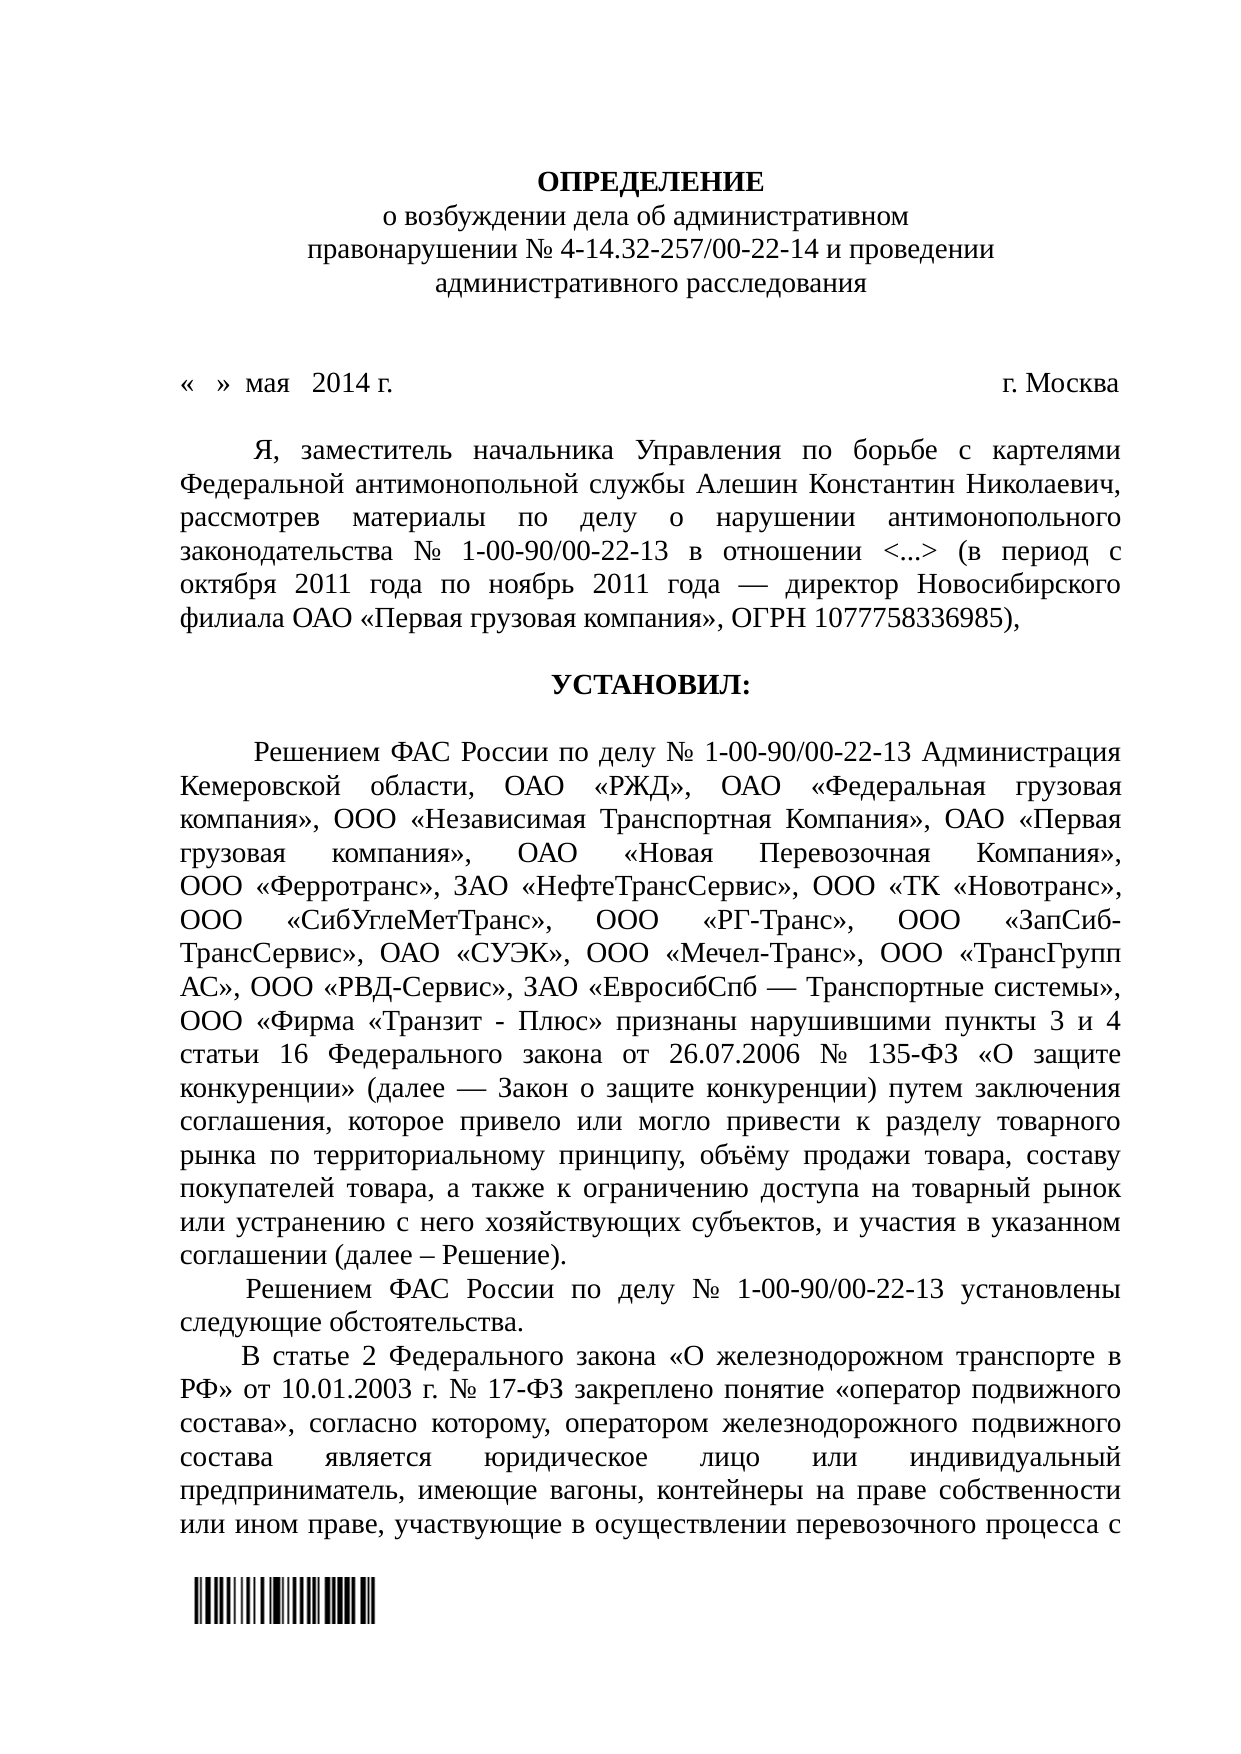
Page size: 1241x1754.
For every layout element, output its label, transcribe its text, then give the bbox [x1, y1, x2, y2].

text Я, заместитель начальника Управления по борьбе с картелями Федеральной антимонопольной службы Алешин Константин Николаевич, рассмотрев материалы по делу о нарушении антимонопольного законодательства № 1-00-90/00-22-13 в отношении <...> (в период с октября 2011 года по ноябрь 2011 года — директор Новосибирского филиала ОАО «Первая грузовая компания», ОГРН 1077758336985), [179, 432, 1122, 634]
text Решением ФАС России по делу № 1-00-90/00-22-13 установлены следующие обстоятельства. [179, 1271, 1122, 1338]
text ОПРЕДЕЛЕНИЕ [179, 164, 1122, 198]
table_header [511, 365, 843, 399]
table_header « » мая 2014 г. [180, 365, 511, 399]
text о возбуждении дела об административном [179, 198, 1112, 231]
text административного расследования [179, 265, 1122, 298]
picture [179, 1577, 393, 1624]
text правонарушении № 4-14.32-257/00-22-14 и проведении [179, 231, 1122, 265]
text Решением ФАС России по делу № 1-00-90/00-22-13 Администрация Кемеровской области, ОАО «РЖД», ОАО «Федеральная грузовая компания», ООО «Независимая Транспортная Компания», ОАО «Первая грузовая компания», ОАО «Новая Перевозочная Компания», ООО «Ферротранс», ЗАО «НефтеТрансСервис», ООО «ТК «Новотранс», ООО «СибУглеМетТранс», ООО «РГ-Транс», ООО «ЗапСиб-ТрансСервис», ОАО «СУЭК», ООО «Мечел-Транс», ООО «ТрансГрупп АС», ООО «РВД-Сервис», ЗАО «ЕвросибСпб — Транспортные системы», ООО «Фирма «Транзит - Плюс» признаны нарушившими пункты 3 и 4 статьи 16 Федерального закона от 26.07.2006 № 135-ФЗ «О защите конкуренции» (далее — Закон о защите конкуренции) путем заключения соглашения, которое привело или могло привести к разделу товарного рынка по территориальному принципу, объёму продажи товара, составу покупателей товара, а также к ограничению доступа на товарный рынок или устранению с него хозяйствующих субъектов, и участия в указанном соглашении (далее – Решение). [179, 734, 1122, 1271]
text В статье 2 Федерального закона «О железнодорожном транспорте в РФ» от 10.01.2003 г. № 17-ФЗ закреплено понятие «оператор подвижного состава», согласно которому, оператором железнодорожного подвижного состава является юридическое лицо или индивидуальный предприниматель, имеющие вагоны, контейнеры на праве собственности или ином праве, участвующие в осуществлении перевозочного процесса с [179, 1338, 1122, 1539]
table_header г. Москва [843, 365, 1119, 399]
text УСТАНОВИЛ: [179, 667, 1122, 701]
